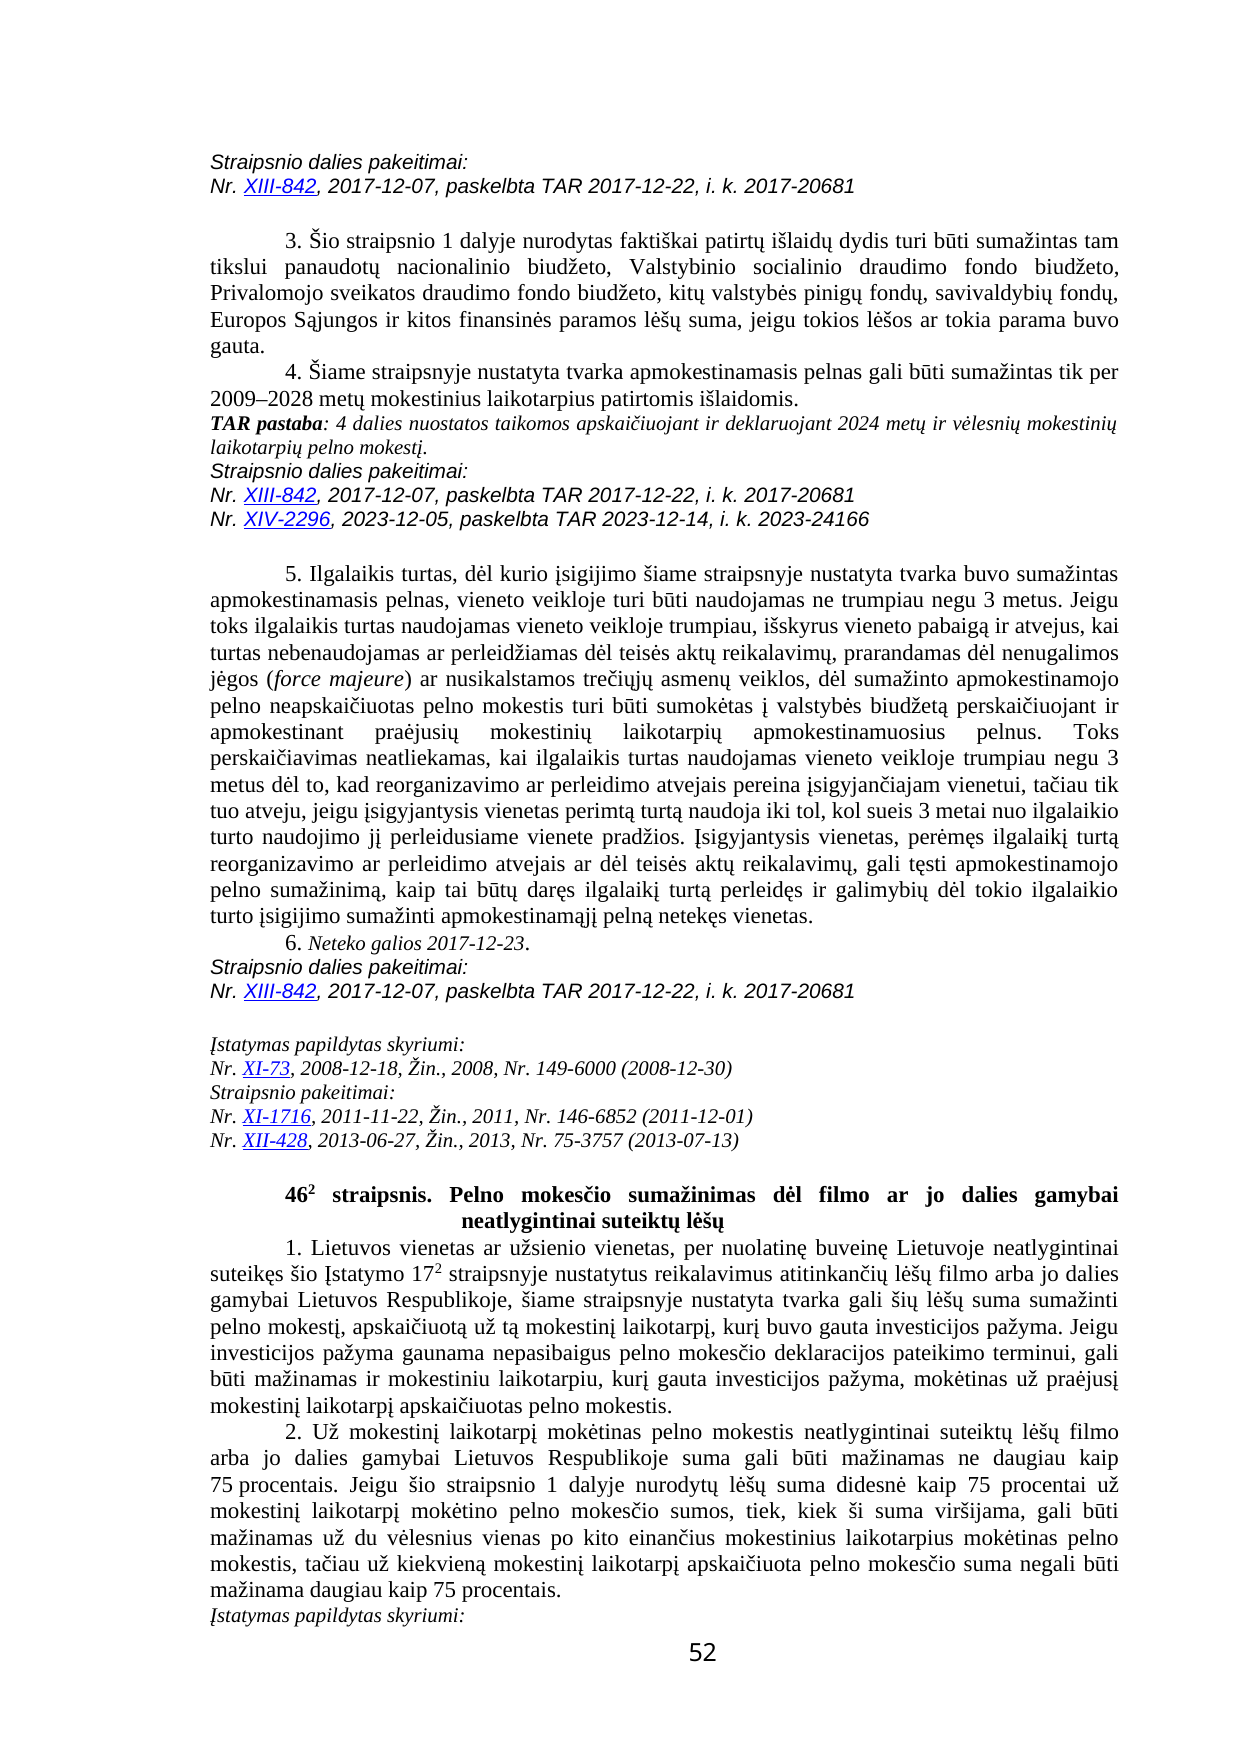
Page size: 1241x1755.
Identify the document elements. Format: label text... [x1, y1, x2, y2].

text 2. Už mokestinį laikotarpį mokėtinas pelno mokestis neatlygintinai suteiktų lėšų filmo arba jo dalies gamybai Lietuvos Respublikoje suma gali būti mažinamas ne daugiau kaip 75 procentais. Jeigu šio straipsnio 1 dalyje nurodytų lėšų suma didesnė kaip 75 procentai už mokestinį laikotarpį mokėtino pelno mokesčio sumos, tiek, kiek ši suma viršijama, gali būti mažinamas už du vėlesnius vienas po kito einančius mokestinius laikotarpius mokėtinas pelno mokestis, tačiau už kiekvieną mokestinį laikotarpį apskaičiuota pelno mokesčio suma negali būti mažinama daugiau kaip 75 procentais. [210, 1418, 1120, 1603]
text 4. Šiame straipsnyje nustatyta tvarka apmokestinamasis pelnas gali būti sumažintas tik per 2009–2028 metų mokestinius laikotarpius patirtomis išlaidomis. [210, 358, 1120, 411]
text 6. Neteko galios 2017-12-23. [210, 929, 1120, 955]
text Įstatymas papildytas skyriumi: [210, 1032, 1120, 1056]
text Nr. XI-1716, 2011-11-22, Žin., 2011, Nr. 146-6852 (2011-12-01) [210, 1104, 1120, 1128]
text Nr. XIII-842, 2017-12-07, paskelbta TAR 2017-12-22, i. k. 2017-20681 [210, 979, 1120, 1003]
text Straipsnio dalies pakeitimai: [210, 955, 1120, 979]
text 5. Ilgalaikis turtas, dėl kurio įsigijimo šiame straipsnyje nustatyta tvarka buvo sumažintas apmokestinamasis pelnas, vieneto veikloje turi būti naudojamas ne trumpiau negu 3 metus. Jeigu toks ilgalaikis turtas naudojamas vieneto veikloje trumpiau, išskyrus vieneto pabaigą ir atvejus, kai turtas nebenaudojamas ar perleidžiamas dėl teisės aktų reikalavimų, prarandamas dėl nenugalimos jėgos (force majeure) ar nusikalstamos trečiųjų asmenų veiklos, dėl sumažinto apmokestinamojo pelno neapskaičiuotas pelno mokestis turi būti sumokėtas į valstybės biudžetą perskaičiuojant ir apmokestinant praėjusių mokestinių laikotarpių apmokestinamuosius pelnus. Toks perskaičiavimas neatliekamas, kai ilgalaikis turtas naudojamas vieneto veikloje trumpiau negu 3 metus dėl to, kad reorganizavimo ar perleidimo atvejais pereina įsigyjančiajam vienetui, tačiau tik tuo atveju, jeigu įsigyjantysis vienetas perimtą turtą naudoja iki tol, kol sueis 3 metai nuo ilgalaikio turto naudojimo jį perleidusiame vienete pradžios. Įsigyjantysis vienetas, perėmęs ilgalaikį turtą reorganizavimo ar perleidimo atvejais ar dėl teisės aktų reikalavimų, gali tęsti apmokestinamojo pelno sumažinimą, kaip tai būtų daręs ilgalaikį turtą perleidęs ir galimybių dėl tokio ilgalaikio turto įsigijimo sumažinti apmokestinamąjį pelną netekęs vienetas. [210, 560, 1120, 929]
text Nr. XIV-2296, 2023-12-05, paskelbta TAR 2023-12-14, i. k. 2023-24166 [210, 507, 1120, 531]
text 462 straipsnis. Pelno mokesčio sumažinimas dėl filmo ar jo dalies gamybai neatlygintinai suteiktų lėšų [285, 1181, 1120, 1234]
text Straipsnio pakeitimai: [210, 1080, 1120, 1104]
text Straipsnio dalies pakeitimai: [210, 150, 1120, 174]
text Straipsnio dalies pakeitimai: [210, 459, 1120, 483]
text 1. Lietuvos vienetas ar užsienio vienetas, per nuolatinę buveinę Lietuvoje neatlygintinai suteikęs šio Įstatymo 172 straipsnyje nustatytus reikalavimus atitinkančių lėšų filmo arba jo dalies gamybai Lietuvos Respublikoje, šiame straipsnyje nustatyta tvarka gali šių lėšų suma sumažinti pelno mokestį, apskaičiuotą už tą mokestinį laikotarpį, kurį buvo gauta investicijos pažyma. Jeigu investicijos pažyma gaunama nepasibaigus pelno mokesčio deklaracijos pateikimo terminui, gali būti mažinamas ir mokestiniu laikotarpiu, kurį gauta investicijos pažyma, mokėtinas už praėjusį mokestinį laikotarpį apskaičiuotas pelno mokestis. [210, 1234, 1120, 1418]
text 3. Šio straipsnio 1 dalyje nurodytas faktiškai patirtų išlaidų dydis turi būti sumažintas tam tikslui panaudotų nacionalinio biudžeto, Valstybinio socialinio draudimo fondo biudžeto, Privalomojo sveikatos draudimo fondo biudžeto, kitų valstybės pinigų fondų, savivaldybių fondų, Europos Sąjungos ir kitos finansinės paramos lėšų suma, jeigu tokios lėšos ar tokia parama buvo gauta. [210, 227, 1120, 358]
text Nr. XI-73, 2008-12-18, Žin., 2008, Nr. 149-6000 (2008-12-30) [210, 1056, 1120, 1080]
text Nr. XII-428, 2013-06-27, Žin., 2013, Nr. 75-3757 (2013-07-13) [210, 1128, 1120, 1152]
text Nr. XIII-842, 2017-12-07, paskelbta TAR 2017-12-22, i. k. 2017-20681 [210, 483, 1120, 507]
text TAR pastaba: 4 dalies nuostatos taikomos apskaičiuojant ir deklaruojant 2024 metų ir vėlesnių mokestinių laikotarpių pelno mokestį. [210, 411, 1120, 459]
text Nr. XIII-842, 2017-12-07, paskelbta TAR 2017-12-22, i. k. 2017-20681 [210, 174, 1120, 198]
text Įstatymas papildytas skyriumi: [210, 1603, 1120, 1627]
